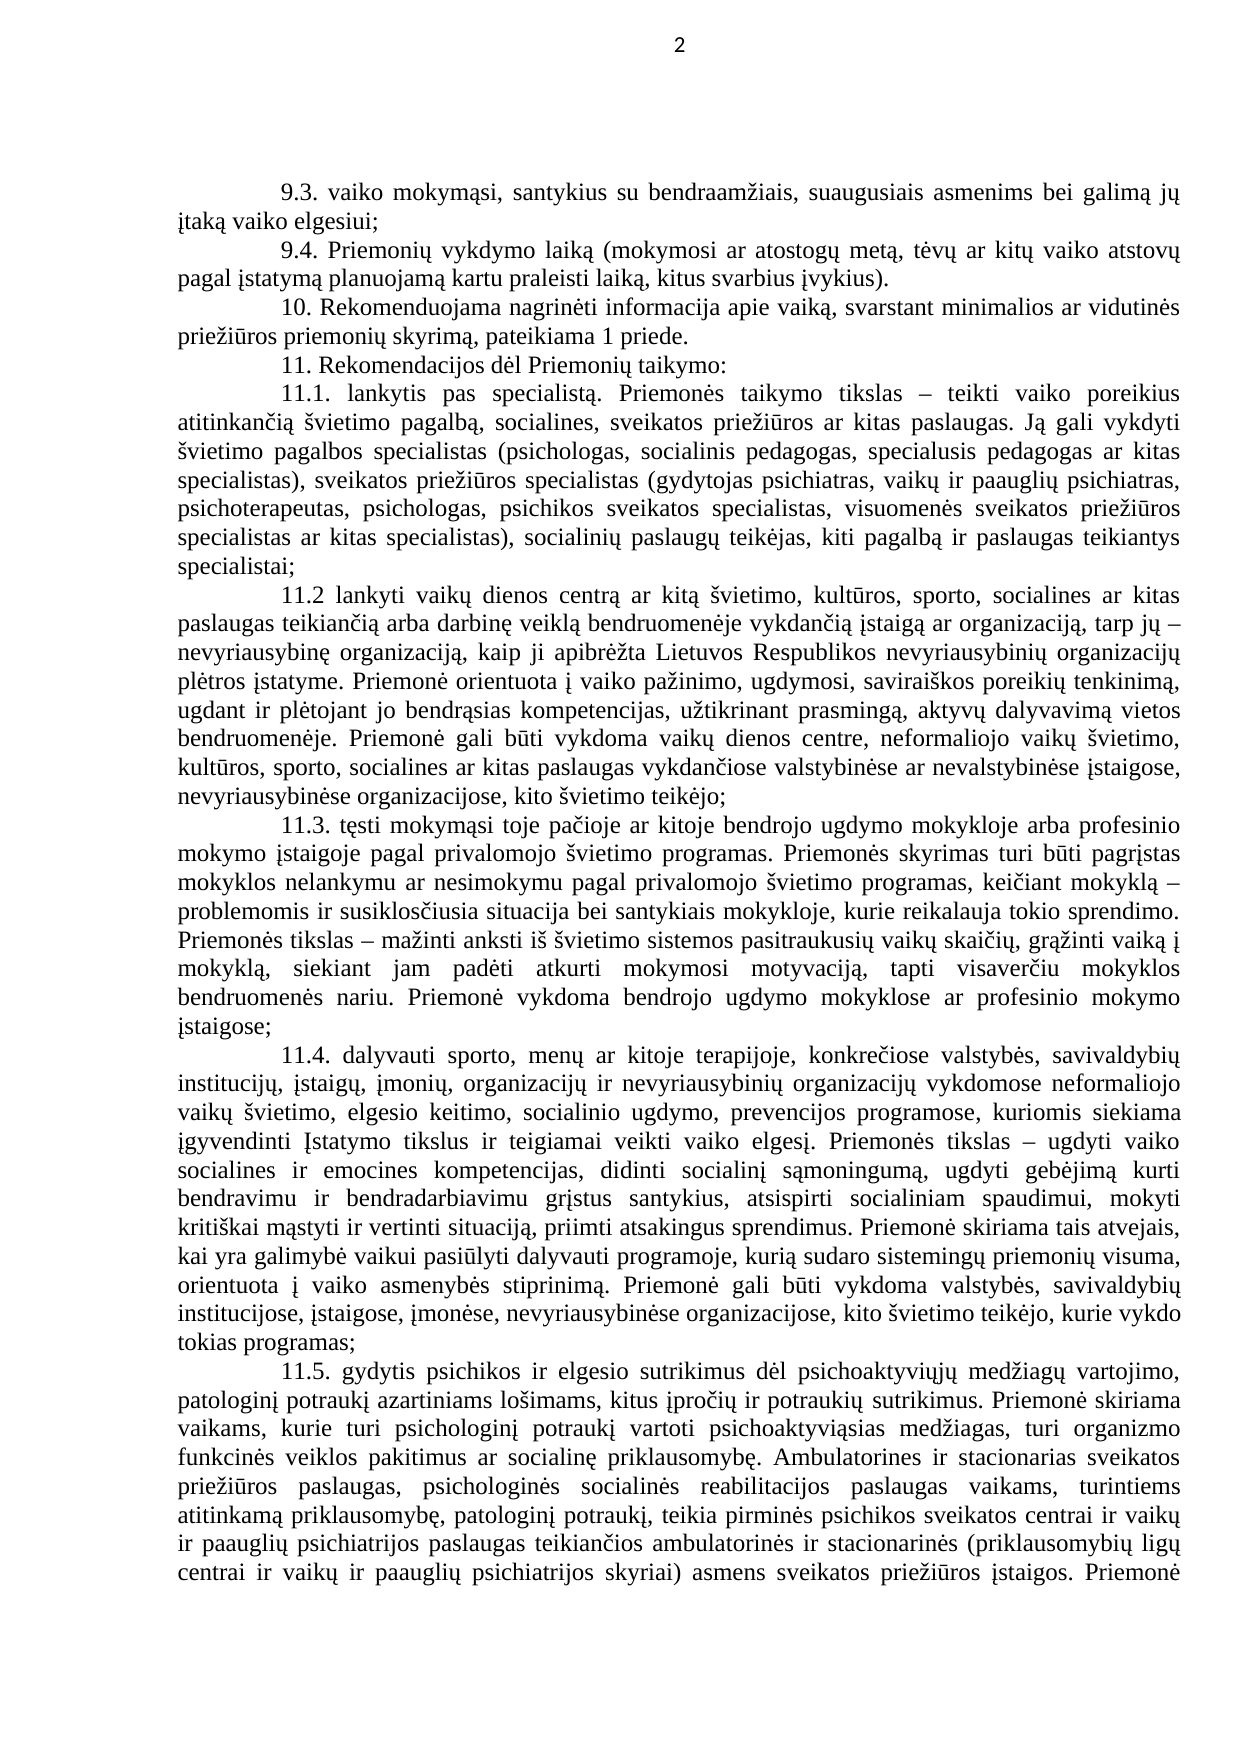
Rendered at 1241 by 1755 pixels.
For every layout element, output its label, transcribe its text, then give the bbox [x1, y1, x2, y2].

text 10. Rekomenduojama nagrinėti informacija apie vaiką, svarstant minimalios ar vidutinės priežiūros priemonių skyrimą, pateikiama 1 priede. [177, 292, 1181, 350]
text 11.4. dalyvauti sporto, menų ar kitoje terapijoje, konkrečiose valstybės, savivaldybių institucijų, įstaigų, įmonių, organizacijų ir nevyriausybinių organizacijų vykdomose neformaliojo vaikų švietimo, elgesio keitimo, socialinio ugdymo, prevencijos programose, kuriomis siekiama įgyvendinti Įstatymo tikslus ir teigiamai veikti vaiko elgesį. Priemonės tikslas – ugdyti vaiko socialines ir emocines kompetencijas, didinti socialinį sąmoningumą, ugdyti gebėjimą kurti bendravimu ir bendradarbiavimu grįstus santykius, atsispirti socialiniam spaudimui, mokyti kritiškai mąstyti ir vertinti situaciją, priimti atsakingus sprendimus. Priemonė skiriama tais atvejais, kai yra galimybė vaikui pasiūlyti dalyvauti programoje, kurią sudaro sistemingų priemonių visuma, orientuota į vaiko asmenybės stiprinimą. Priemonė gali būti vykdoma valstybės, savivaldybių institucijose, įstaigose, įmonėse, nevyriausybinėse organizacijose, kito švietimo teikėjo, kurie vykdo tokias programas; [177, 1040, 1181, 1356]
text 9.3. vaiko mokymąsi, santykius su bendraamžiais, suaugusiais asmenims bei galimą jų įtaką vaiko elgesiui; [177, 177, 1181, 235]
text 11. Rekomendacijos dėl Priemonių taikymo: [177, 350, 1181, 378]
text 11.3. tęsti mokymąsi toje pačioje ar kitoje bendrojo ugdymo mokykloje arba profesinio mokymo įstaigoje pagal privalomojo švietimo programas. Priemonės skyrimas turi būti pagrįstas mokyklos nelankymu ar nesimokymu pagal privalomojo švietimo programas, keičiant mokyklą – problemomis ir susiklosčiusia situacija bei santykiais mokykloje, kurie reikalauja tokio sprendimo. Priemonės tikslas – mažinti anksti iš švietimo sistemos pasitraukusių vaikų skaičių, grąžinti vaiką į mokyklą, siekiant jam padėti atkurti mokymosi motyvaciją, tapti visaverčiu mokyklos bendruomenės nariu. Priemonė vykdoma bendrojo ugdymo mokyklose ar profesinio mokymo įstaigose; [177, 810, 1181, 1040]
text 9.4. Priemonių vykdymo laiką (mokymosi ar atostogų metą, tėvų ar kitų vaiko atstovų pagal įstatymą planuojamą kartu praleisti laiką, kitus svarbius įvykius). [177, 235, 1181, 292]
text 11.5. gydytis psichikos ir elgesio sutrikimus dėl psichoaktyviųjų medžiagų vartojimo, patologinį potraukį azartiniams lošimams, kitus įpročių ir potraukių sutrikimus. Priemonė skiriama vaikams, kurie turi psichologinį potraukį vartoti psichoaktyviąsias medžiagas, turi organizmo funkcinės veiklos pakitimus ar socialinę priklausomybę. Ambulatorines ir stacionarias sveikatos priežiūros paslaugas, psichologinės socialinės reabilitacijos paslaugas vaikams, turintiems atitinkamą priklausomybę, patologinį potraukį, teikia pirminės psichikos sveikatos centrai ir vaikų ir paauglių psichiatrijos paslaugas teikiančios ambulatorinės ir stacionarinės (priklausomybių ligų centrai ir vaikų ir paauglių psichiatrijos skyriai) asmens sveikatos priežiūros įstaigos. Priemonė [177, 1356, 1181, 1586]
text 11.1. lankytis pas specialistą. Priemonės taikymo tikslas – teikti vaiko poreikius atitinkančią švietimo pagalbą, socialines, sveikatos priežiūros ar kitas paslaugas. Ją gali vykdyti švietimo pagalbos specialistas (psichologas, socialinis pedagogas, specialusis pedagogas ar kitas specialistas), sveikatos priežiūros specialistas (gydytojas psichiatras, vaikų ir paauglių psichiatras, psichoterapeutas, psichologas, psichikos sveikatos specialistas, visuomenės sveikatos priežiūros specialistas ar kitas specialistas), socialinių paslaugų teikėjas, kiti pagalbą ir paslaugas teikiantys specialistai; [177, 378, 1181, 580]
text 11.2 lankyti vaikų dienos centrą ar kitą švietimo, kultūros, sporto, socialines ar kitas paslaugas teikiančią arba darbinę veiklą bendruomenėje vykdančią įstaigą ar organizaciją, tarp jų – nevyriausybinę organizaciją, kaip ji apibrėžta Lietuvos Respublikos nevyriausybinių organizacijų plėtros įstatyme. Priemonė orientuota į vaiko pažinimo, ugdymosi, saviraiškos poreikių tenkinimą, ugdant ir plėtojant jo bendrąsias kompetencijas, užtikrinant prasmingą, aktyvų dalyvavimą vietos bendruomenėje. Priemonė gali būti vykdoma vaikų dienos centre, neformaliojo vaikų švietimo, kultūros, sporto, socialines ar kitas paslaugas vykdančiose valstybinėse ar nevalstybinėse įstaigose, nevyriausybinėse organizacijose, kito švietimo teikėjo; [177, 580, 1181, 810]
